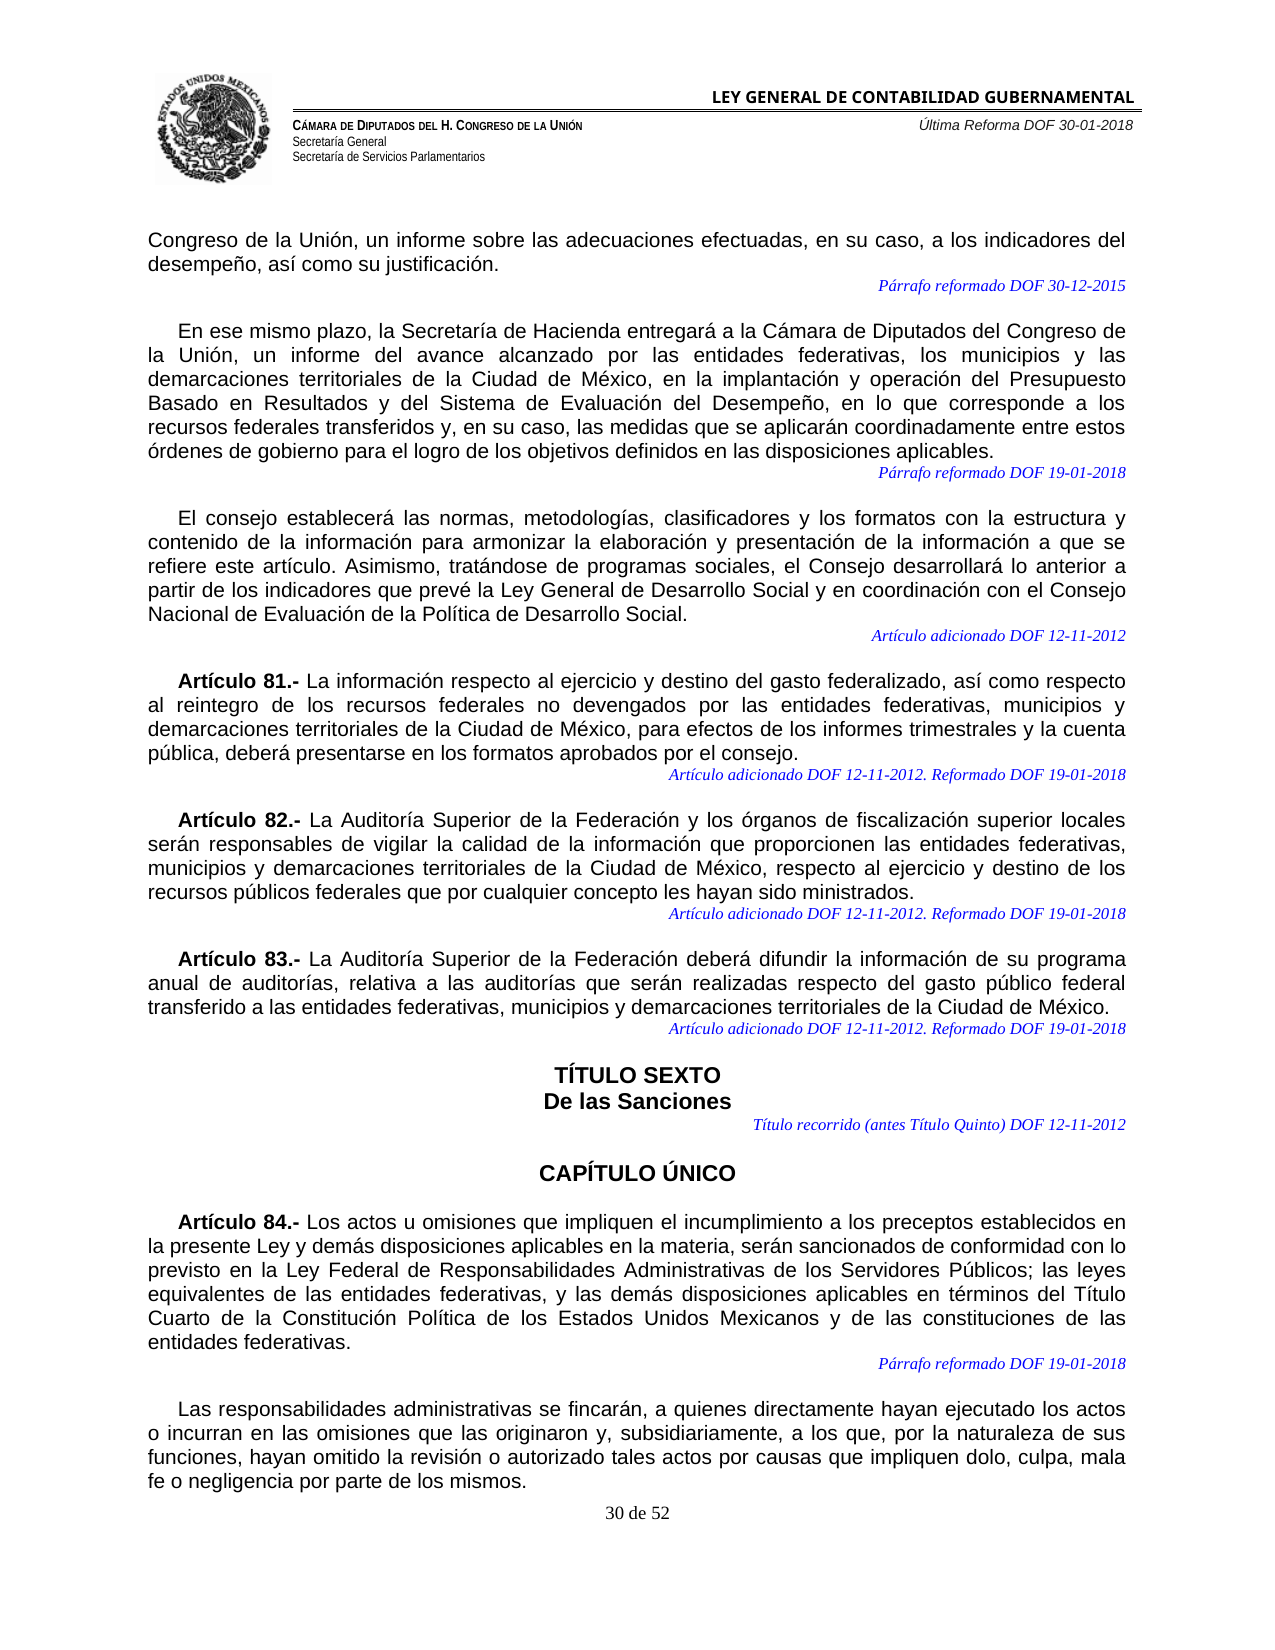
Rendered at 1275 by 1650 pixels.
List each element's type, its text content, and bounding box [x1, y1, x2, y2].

text CAPÍTULO ÚNICO [148, 1160, 1127, 1186]
text TÍTULO SEXTO [148, 1062, 1127, 1088]
text Artículo adicionado DOF 12-11-2012. Reformado DOF 19-01-2018 [148, 1018, 1127, 1038]
text Artículo adicionado DOF 12-11-2012. Reformado DOF 19-01-2018 [148, 764, 1127, 784]
text Párrafo reformado DOF 19-01-2018 [148, 463, 1127, 482]
text Artículo 81.- La información respecto al ejercicio y destino del gasto federalizado, así como respecto al reintegro de los recursos federales no devengados por las entidades federativas, municipios y demarcaciones territoriales de la Ciudad de México, para efectos de los informes trimestrales y la cuenta pública, deberá presentarse en los formatos aprobados por el consejo. [148, 669, 1127, 764]
text Artículo adicionado DOF 12-11-2012 [148, 626, 1127, 645]
text Párrafo reformado DOF 19-01-2018 [148, 1354, 1127, 1373]
text En ese mismo plazo, la Secretaría de Hacienda entregará a la Cámara de Diputados del Congreso de la Unión, un informe del avance alcanzado por las entidades federativas, los municipios y las demarcaciones territoriales de la Ciudad de México, en la implantación y operación del Presupuesto Basado en Resultados y del Sistema de Evaluación del Desempeño, en lo que corresponde a los recursos federales transferidos y, en su caso, las medidas que se aplicarán coordinadamente entre estos órdenes de gobierno para el logro de los objetivos definidos en las disposiciones aplicables. [148, 319, 1127, 463]
text De las Sanciones [148, 1088, 1127, 1114]
text Artículo 82.- La Auditoría Superior de la Federación y los órganos de fiscalización superior locales serán responsables de vigilar la calidad de la información que proporcionen las entidades federativas, municipios y demarcaciones territoriales de la Ciudad de México, respecto al ejercicio y destino de los recursos públicos federales que por cualquier concepto les hayan sido ministrados. [148, 808, 1127, 903]
text El consejo establecerá las normas, metodologías, clasificadores y los formatos con la estructura y contenido de la información para armonizar la elaboración y presentación de la información a que se refiere este artículo. Asimismo, tratándose de programas sociales, el Consejo desarrollará lo anterior a partir de los indicadores que prevé la Ley General de Desarrollo Social y en coordinación con el Consejo Nacional de Evaluación de la Política de Desarrollo Social. [148, 506, 1127, 626]
text Congreso de la Unión, un informe sobre las adecuaciones efectuadas, en su caso, a los indicadores del desempeño, así como su justificación. [148, 228, 1127, 276]
text Artículo adicionado DOF 12-11-2012. Reformado DOF 19-01-2018 [148, 903, 1127, 923]
text Las responsabilidades administrativas se fincarán, a quienes directamente hayan ejecutado los actos o incurran en las omisiones que las originaron y, subsidiariamente, a los que, por la naturaleza de sus funciones, hayan omitido la revisión o autorizado tales actos por causas que impliquen dolo, culpa, mala fe o negligencia por parte de los mismos. [148, 1397, 1127, 1493]
text Artículo 84.- Los actos u omisiones que impliquen el incumplimiento a los preceptos establecidos en la presente Ley y demás disposiciones aplicables en la materia, serán sancionados de conformidad con lo previsto en la Ley Federal de Responsabilidades Administrativas de los Servidores Públicos; las leyes equivalentes de las entidades federativas, y las demás disposiciones aplicables en términos del Título Cuarto de la Constitución Política de los Estados Unidos Mexicanos y de las constituciones de las entidades federativas. [148, 1210, 1127, 1354]
text Párrafo reformado DOF 30-12-2015 [148, 276, 1127, 295]
text Artículo 83.- La Auditoría Superior de la Federación deberá difundir la información de su programa anual de auditorías, relativa a las auditorías que serán realizadas respecto del gasto público federal transferido a las entidades federativas, municipios y demarcaciones territoriales de la Ciudad de México. [148, 947, 1127, 1018]
text Título recorrido (antes Título Quinto) DOF 12-11-2012 [148, 1114, 1127, 1133]
